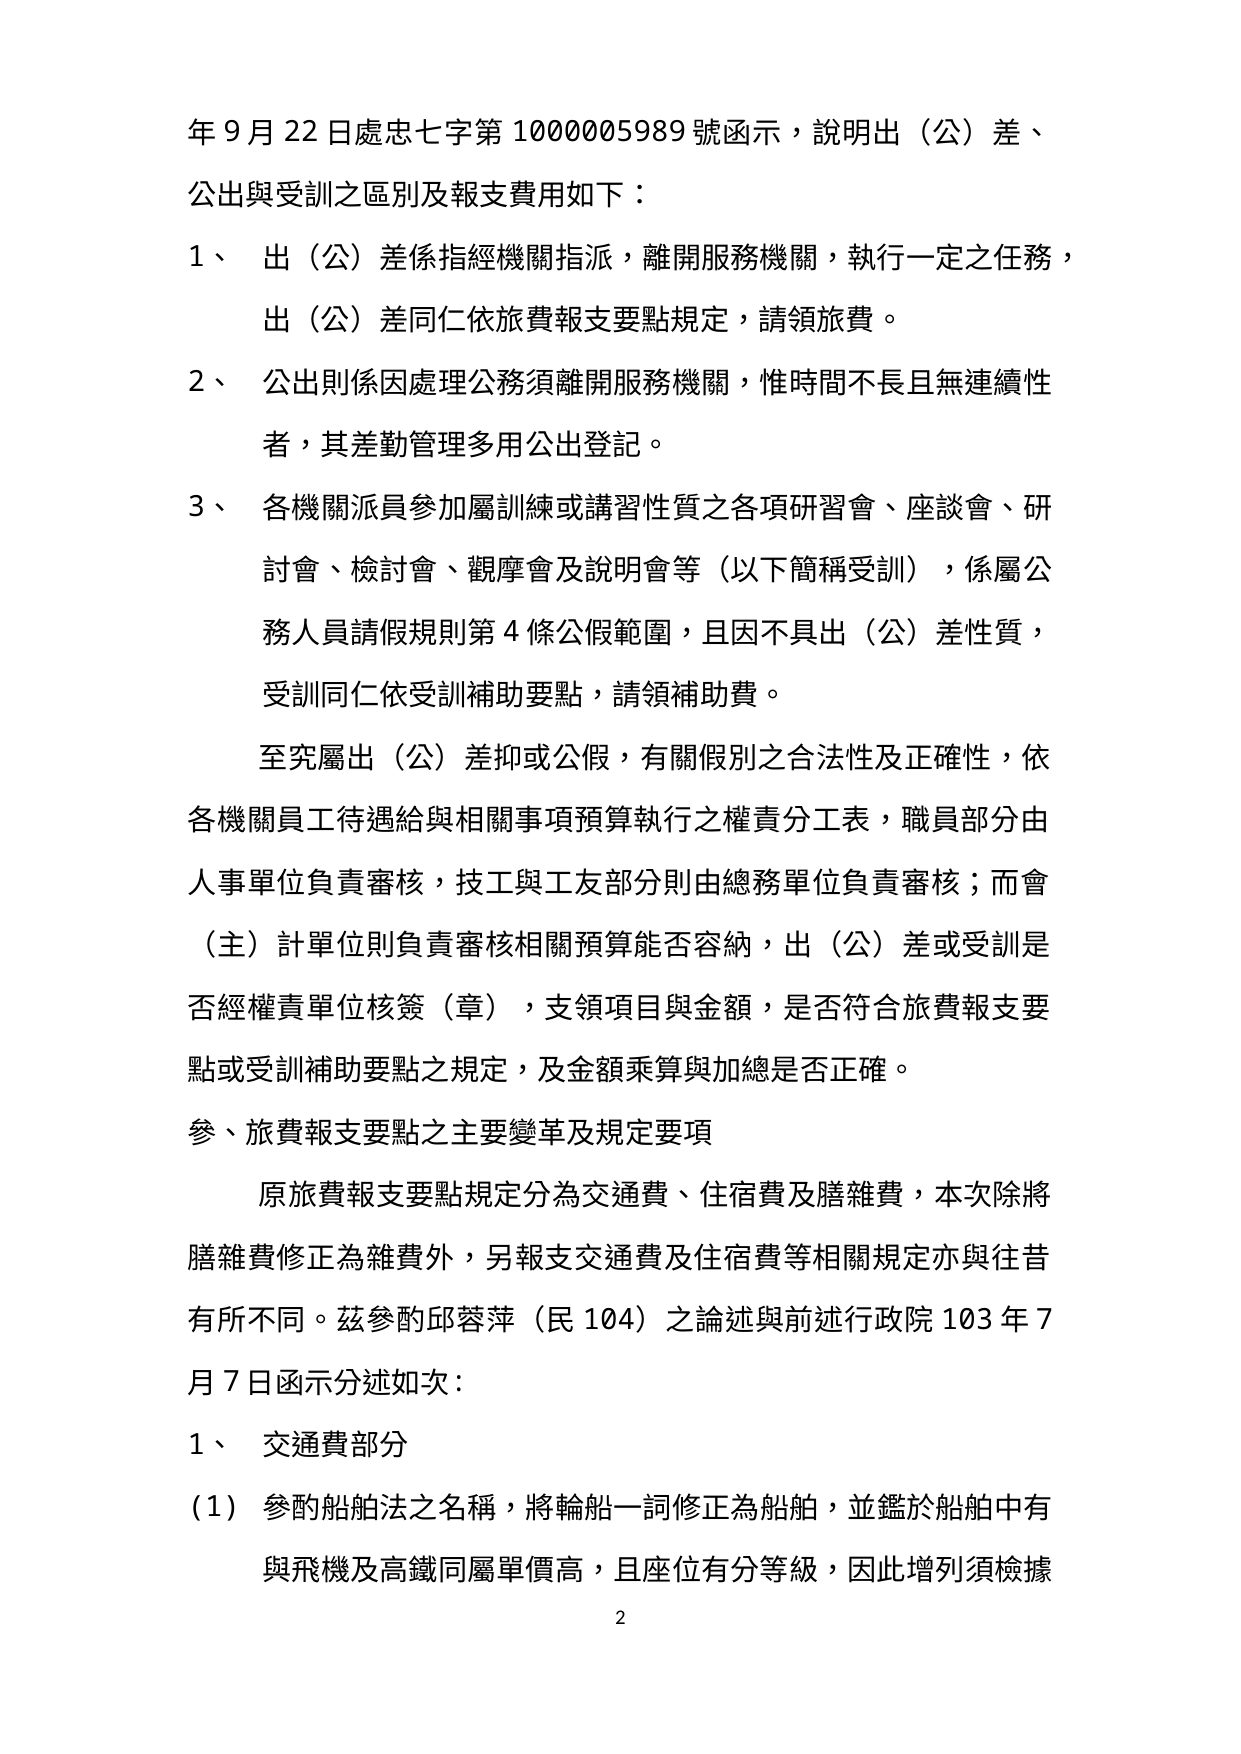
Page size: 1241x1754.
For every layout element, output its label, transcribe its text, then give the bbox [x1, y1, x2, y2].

list 參酌船舶法之名稱，將輪船一詞修正為船舶，並鑑於船舶中有與飛機及高鐵同屬單價高，且座位有分等級，因此增列須檢據覈實報支，其中檢據復配合交通業者票證電子化，明訂為「應檢附票根或購票證明文件，搭乘飛機者並須檢附登機證存根」。 [187, 1464, 1053, 1589]
text 原旅費報支要點規定分為交通費、住宿費及膳雜費，本次除將膳雜費修正為雜費外，另報支交通費及住宿費等相關規定亦與往昔有所不同。茲參酌邱蓉萍（民104）之論述與前述行政院103年7月7日函示分述如次: [187, 1151, 1053, 1401]
text 參、旅費報支要點之主要變革及規定要項 [187, 1089, 1053, 1151]
list 出（公）差係指經機關指派，離開服務機關，執行一定之任務，出（公）差同仁依旅費報支要點規定，請領旅費。 [187, 214, 1053, 339]
list 公出則係因處理公務須離開服務機關，惟時間不長且無連續性者，其差勤管理多用公出登記。 [187, 339, 1053, 464]
text 至究屬出（公）差抑或公假，有關假別之合法性及正確性，依各機關員工待遇給與相關事項預算執行之權責分工表，職員部分由人事單位負責審核，技工與工友部分則由總務單位負責審核；而會（主）計單位則負責審核相關預算能否容納，出（公）差或受訓是否經權責單位核簽（章），支領項目與金額，是否符合旅費報支要點或受訓補助要點之規定，及金額乘算與加總是否正確。 [187, 714, 1053, 1089]
text 年9月22日處忠七字第1000005989號函示，說明出（公）差、公出與受訓之區別及報支費用如下： [187, 89, 1053, 214]
list 交通費部分 [187, 1401, 1053, 1464]
list 各機關派員參加屬訓練或講習性質之各項研習會、座談會、研討會、檢討會、觀摩會及說明會等（以下簡稱受訓），係屬公務人員請假規則第4條公假範圍，且因不具出（公）差性質，受訓同仁依受訓補助要點，請領補助費。 [187, 464, 1053, 714]
